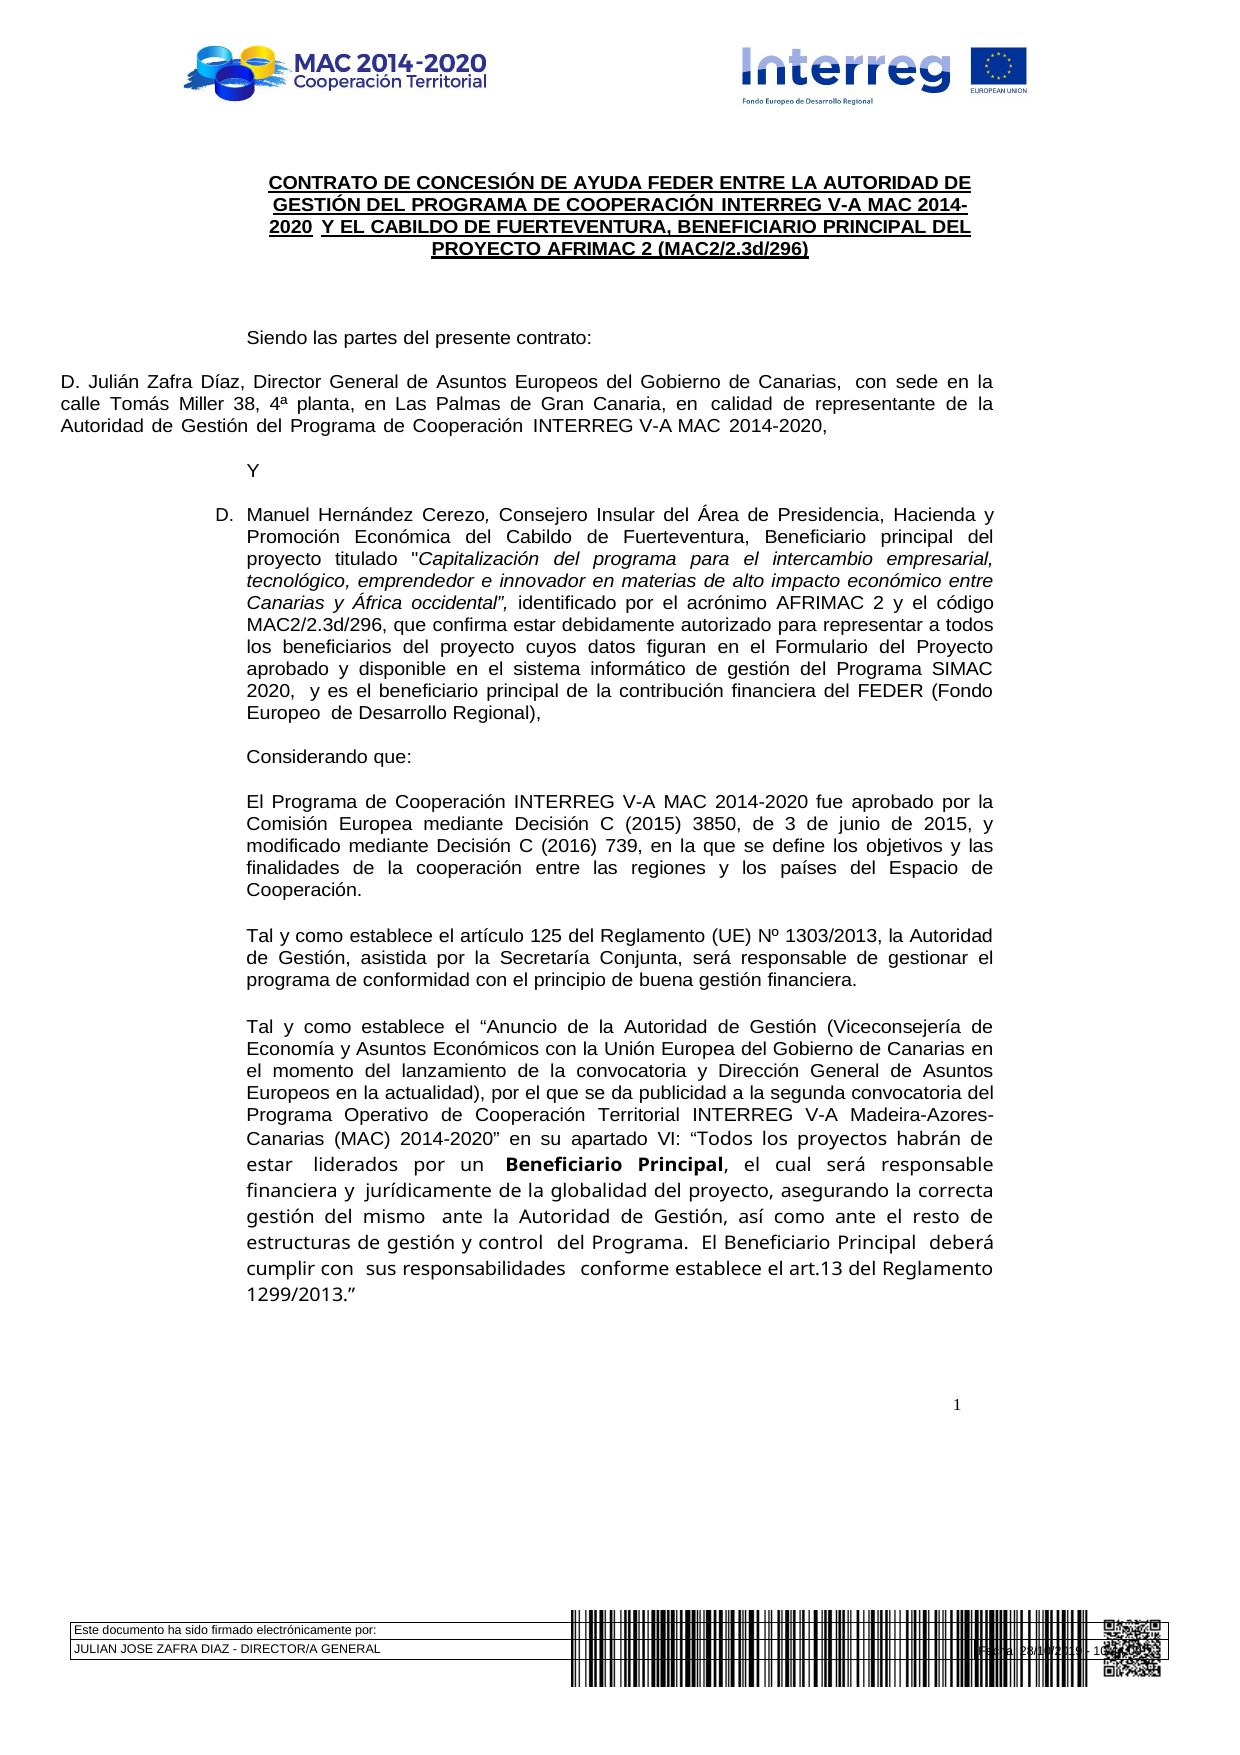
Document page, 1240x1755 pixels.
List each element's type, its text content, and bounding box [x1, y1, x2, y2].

text El Programa de Cooperación INTERREG V-A MAC 2014-2020 fue aprobado por la Comisión Europea mediante Decisión C (2015) 3850, de 3 de junio de 2015, y modificado mediante Decisión C (2016) 739, en la que se define los objetivos y las finalidades de la cooperación entre las regiones y los países del Espacio de Cooperación. [246, 791, 994, 900]
table_header Este documento ha sido firmado electrónicamente por: [71, 1623, 571, 1638]
table_cell JULIAN JOSE ZAFRA DIAZ - DIRECTOR/A GENERAL [71, 1640, 571, 1659]
text Y [246, 459, 1179, 481]
subtitle CONTRATO DE CONCESIÓN DE AYUDA FEDER ENTRE LA AUTORIDAD DE GESTIÓN DEL PROGRAMA DE COOPERACIÓN INTERREG V-A MAC 2014-2020 Y EL CABILDO DE FUERTEVENTURA, BENEFICIARIO PRINCIPAL DEL PROYECTO AFRIMAC 2 (MAC2/2.3d/296) [254, 172, 986, 259]
text Tal y como establece el “Anuncio de la Autoridad de Gestión (Viceconsejería de Economía y Asuntos Económicos con la Unión Europea del Gobierno de Canarias en el momento del lanzamiento de la convocatoria y Dirección General de Asuntos Europeos en la actualidad), por el que se da publicidad a la segunda convocatoria del Programa Operativo de Cooperación Territorial INTERREG V-A Madeira-Azores- Canarias (MAC) 2014-2020” en su apartado VI: “Todos los proyectos habrán de estar liderados por un Beneficiario Principal, el cual será responsable financiera y jurídicamente de la globalidad del proyecto, asegurando la correcta gestión del mismo ante la Autoridad de Gestión, así como ante el resto de estructuras de gestión y control del Programa. El Beneficiario Principal deberá cumplir con sus responsabilidades conforme establece el art.13 del Reglamento 1299/2013.” [246, 1016, 994, 1307]
text Considerando que: [246, 746, 1179, 768]
text D. Julián Zafra Díaz, Director General de Asuntos Europeos del Gobierno de Canarias, con sede en la calle Tomás Miller 38, 4ª planta, en Las Palmas de Gran Canaria, en calidad de representante de la Autoridad de Gestión del Programa de Cooperación INTERREG V-A MAC 2014-2020, [60, 371, 994, 437]
text Siendo las partes del presente contrato: [246, 327, 1179, 348]
list Manuel Hernández Cerezo, Consejero Insular del Área de Presidencia, Hacienda y Promoción Económica del Cabildo de Fuerteventura, Beneficiario principal del proyecto titulado "Capitalización del programa para el intercambio empresarial, tecnológico, emprendedor e innovador en materias de alto impacto económico entre Canarias y África occidental”, identificado por el acrónimo AFRIMAC 2 y el código MAC2/2.3d/296, que confirma estar debidamente autorizado para representar a todos los beneficiarios del proyecto cuyos datos figuran en el Formulario del Proyecto aprobado y disponible en el sistema informático de gestión del Programa SIMAC 2020, y es el beneficiario principal de la contribución financiera del FEDER (Fondo Europeo de Desarrollo Regional), [215, 504, 994, 723]
text Tal y como establece el artículo 125 del Reglamento (UE) Nº 1303/2013, la Autoridad de Gestión, asistida por la Secretaría Conjunta, será responsable de gestionar el programa de conformidad con el principio de buena gestión financiera. [246, 925, 994, 991]
